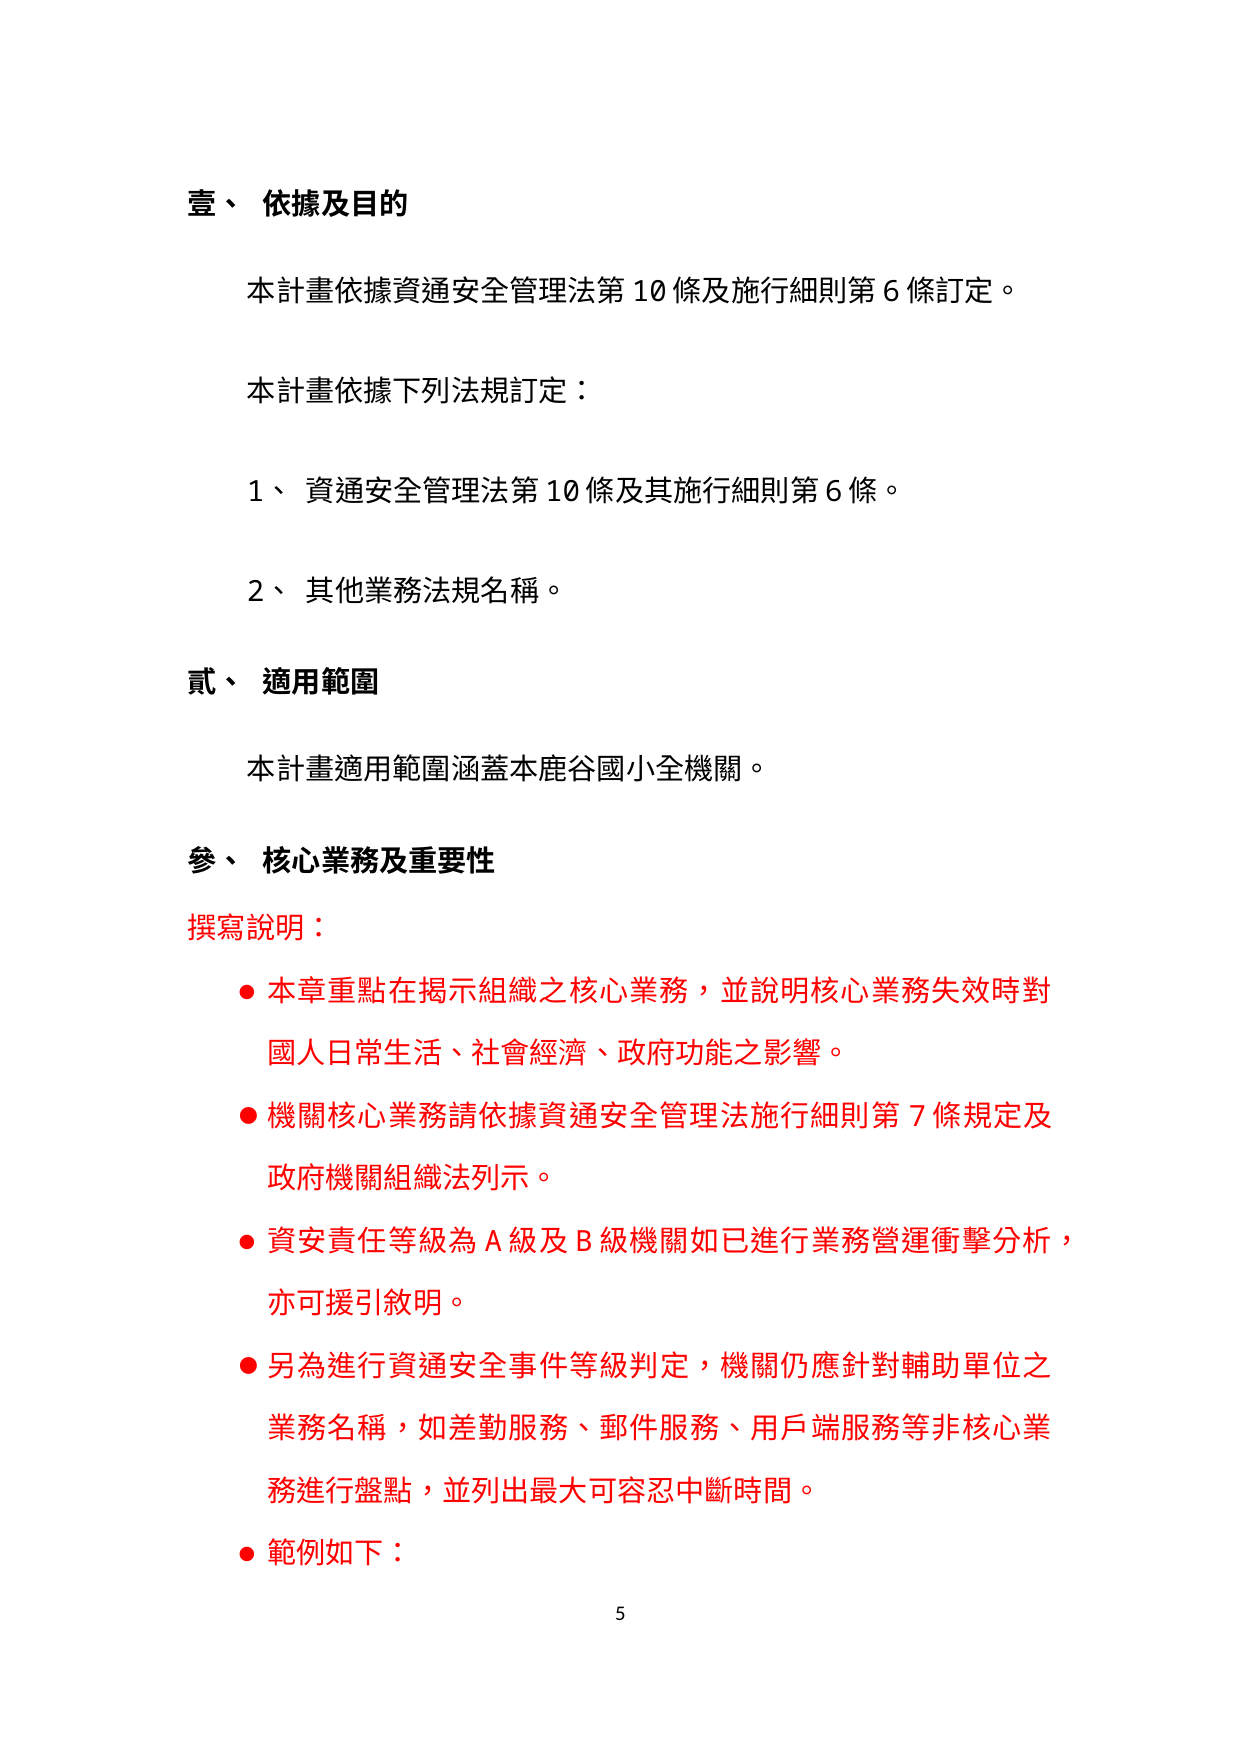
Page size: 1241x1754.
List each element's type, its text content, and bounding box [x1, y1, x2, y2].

list 機關核心業務請依據資通安全管理法施行細則第7條規定及政府機關組織法列示。 [237, 1072, 1053, 1197]
list 本章重點在揭示組織之核心業務，並說明核心業務失效時對國人日常生活、社會經濟、政府功能之影響。 [237, 947, 1053, 1072]
list 其他業務法規名稱。 [247, 547, 1053, 609]
text 撰寫說明： [187, 884, 1053, 947]
text 本計畫適用範圍涵蓋本鹿谷國小全機關。 [246, 725, 1053, 787]
text 本計畫依據下列法規訂定： [246, 347, 1053, 409]
text 本計畫依據資通安全管理法第10條及施行細則第6條訂定。 [246, 247, 1053, 309]
list 資通安全管理法第10條及其施行細則第6條。 [247, 447, 1053, 509]
list 範例如下： [237, 1509, 1053, 1572]
subtitle 適用範圍 [187, 638, 1053, 701]
list 資安責任等級為A級及B級機關如已進行業務營運衝擊分析，亦可援引敘明。 [237, 1197, 1053, 1322]
list 另為進行資通安全事件等級判定，機關仍應針對輔助單位之業務名稱，如差勤服務、郵件服務、用戶端服務等非核心業務進行盤點，並列出最大可容忍中斷時間。 [237, 1322, 1053, 1509]
subtitle 依據及目的 [187, 160, 1053, 223]
subtitle 核心業務及重要性 [187, 817, 1053, 879]
